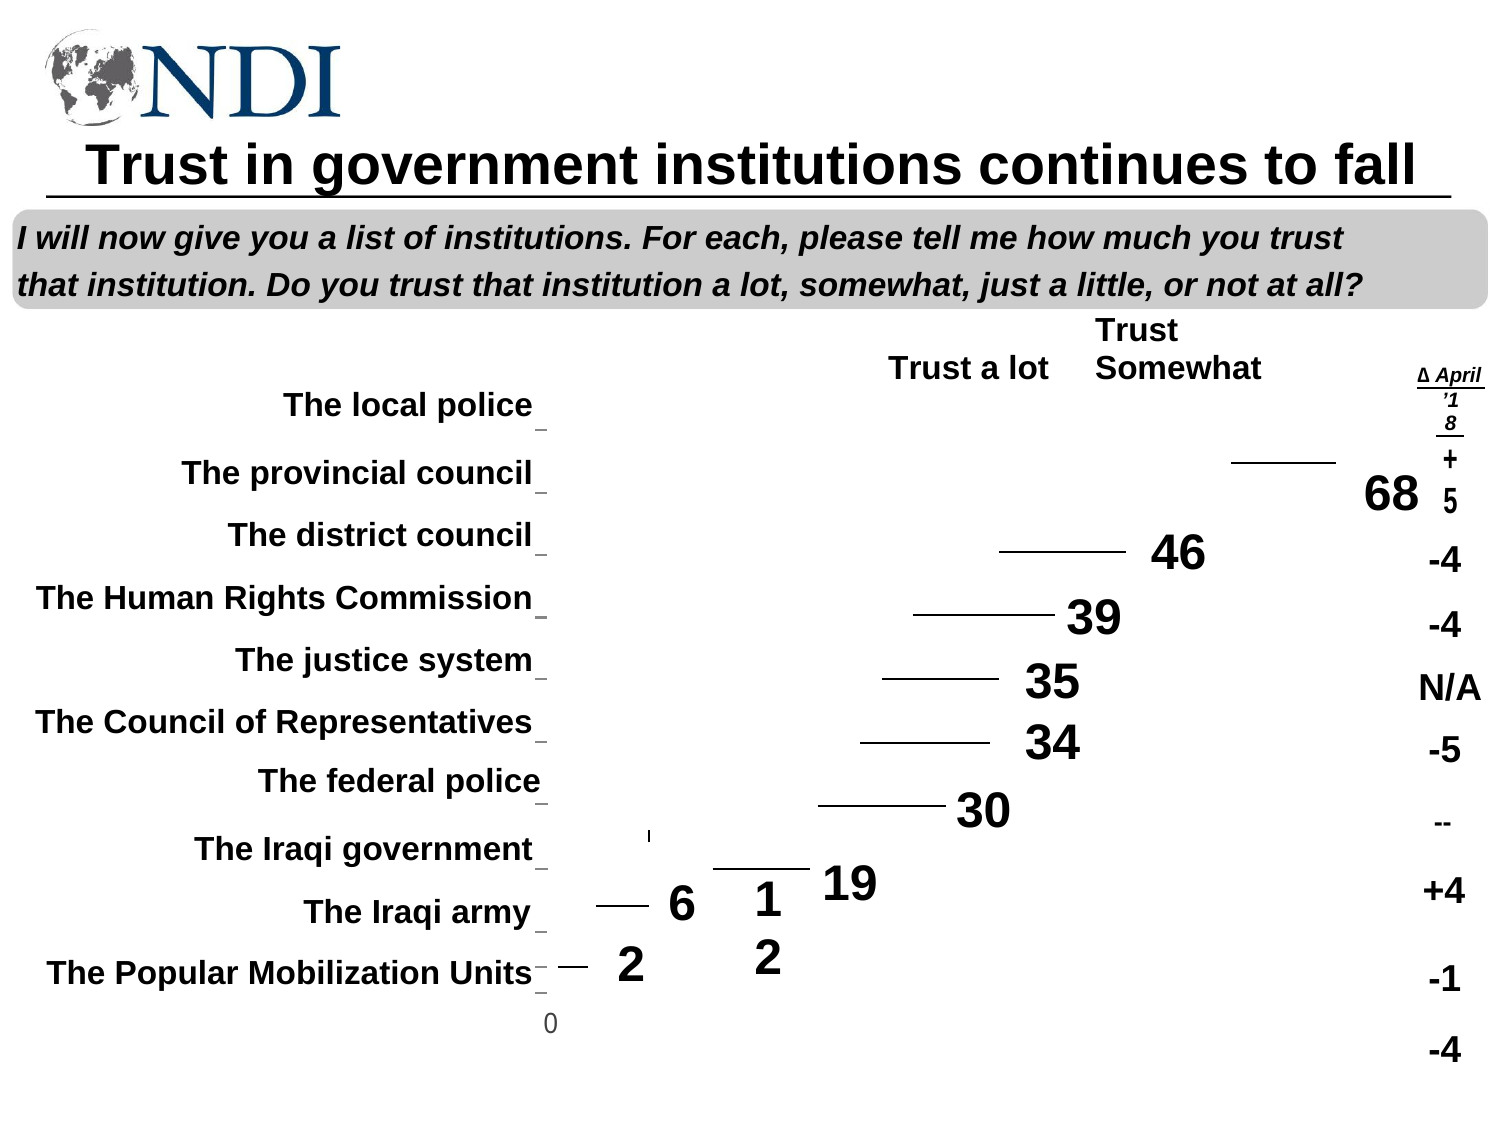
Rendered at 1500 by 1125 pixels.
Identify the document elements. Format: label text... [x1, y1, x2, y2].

table_cell [1236, 985, 1331, 1000]
table_cell [913, 709, 917, 742]
table_cell [995, 435, 999, 462]
table_cell [649, 992, 696, 1039]
table_cell ’18 [1436, 389, 1485, 435]
table_cell [995, 1000, 999, 1071]
table_cell [1126, 645, 1231, 678]
table_cell [810, 551, 817, 580]
table_cell [1336, 742, 1347, 770]
table_cell [1055, 838, 1080, 911]
table_cell [1122, 580, 1126, 645]
table_cell [1122, 387, 1126, 435]
table_cell [886, 435, 913, 462]
table_cell [596, 842, 601, 868]
table_cell [942, 435, 946, 462]
table_cell +5 [1436, 437, 1464, 521]
table_cell [917, 911, 942, 984]
table_cell -- [1347, 770, 1464, 838]
table_cell [1080, 435, 1122, 462]
table_cell [986, 911, 990, 984]
table_cell [717, 770, 805, 805]
table_cell [942, 807, 946, 838]
table_cell [1055, 985, 1080, 1000]
table_cell [1336, 985, 1347, 1000]
table_cell [717, 838, 805, 867]
table_cell [713, 709, 717, 742]
table_cell [1126, 387, 1231, 435]
table_cell 35 [999, 645, 1080, 709]
table_cell [1004, 985, 1051, 1000]
table_cell [913, 580, 917, 614]
table_cell [547, 424, 649, 429]
table_cell [822, 742, 860, 770]
table_cell [995, 462, 999, 521]
table_cell [1080, 709, 1122, 742]
table_cell 6 [649, 805, 696, 931]
table_cell [942, 911, 946, 984]
table_cell [864, 387, 882, 435]
table_cell [1122, 805, 1126, 838]
table_cell [1231, 742, 1236, 770]
table_cell [864, 744, 882, 770]
table_cell [822, 614, 860, 645]
table_cell [882, 838, 886, 911]
table_cell [864, 462, 882, 521]
table_cell [860, 709, 864, 742]
table_cell [917, 580, 999, 614]
table_cell [1051, 770, 1055, 838]
table_cell [999, 553, 1004, 580]
table_cell [1331, 868, 1336, 911]
table_cell [1080, 678, 1122, 709]
table_cell [986, 985, 990, 1000]
table_cell [882, 770, 886, 805]
table_cell [1080, 770, 1122, 805]
table_cell [583, 870, 587, 904]
table_cell [1055, 770, 1080, 838]
table_cell [1004, 521, 1051, 551]
table_cell [986, 838, 990, 911]
table_cell [596, 805, 601, 830]
table_cell [1231, 868, 1236, 911]
table_cell [1080, 868, 1122, 911]
table_cell [713, 805, 717, 838]
table_header [649, 377, 696, 424]
table_cell [1004, 387, 1051, 435]
table_cell [917, 616, 942, 645]
table_cell [717, 551, 805, 580]
table_cell [1336, 521, 1347, 580]
table_cell -4 [1347, 580, 1485, 645]
table_cell [1051, 1000, 1055, 1071]
table_cell [917, 1000, 942, 1071]
table_cell [717, 709, 805, 742]
table_cell [717, 580, 805, 614]
table_cell [946, 435, 986, 462]
table_cell [1051, 580, 1055, 614]
table_cell [942, 680, 946, 709]
table_cell [882, 744, 886, 770]
table_header [558, 377, 562, 424]
table_cell [882, 435, 886, 462]
table_cell [913, 435, 917, 462]
table_cell [713, 551, 717, 580]
table_header Trust a lot [822, 311, 1080, 387]
table_cell [583, 931, 587, 966]
table_cell [860, 985, 864, 1000]
table_cell [822, 770, 860, 805]
table_cell [547, 966, 558, 992]
table_cell [1080, 985, 1122, 1000]
table_cell [886, 521, 913, 551]
table_cell The provincial council [29, 429, 535, 492]
table_cell [596, 830, 601, 842]
table_cell The justice system [29, 616, 535, 678]
table_cell [805, 1000, 809, 1071]
table_cell [990, 1000, 995, 1071]
table_cell The Human Rights Commission [29, 554, 535, 616]
table_cell [535, 968, 547, 992]
table_header [535, 377, 547, 424]
table_cell [986, 387, 990, 435]
table_cell [882, 645, 886, 678]
table_cell [596, 870, 601, 904]
table_cell [864, 678, 882, 709]
table_cell [1236, 678, 1331, 709]
table_cell [535, 424, 547, 429]
table_cell [1122, 985, 1126, 1000]
table_cell The district council [29, 492, 535, 554]
table_cell [1004, 553, 1051, 580]
table_cell [713, 985, 717, 1000]
table_cell [717, 1000, 805, 1071]
table_cell [1331, 580, 1336, 645]
table_cell [810, 614, 817, 645]
table_cell [1236, 387, 1331, 435]
table_cell [1236, 868, 1331, 911]
table_cell [917, 770, 942, 805]
table_cell [913, 807, 917, 838]
table_cell [535, 619, 547, 678]
table_cell [818, 614, 822, 645]
table_cell [1126, 770, 1231, 805]
table_cell [995, 985, 999, 1000]
table_cell 68 [1347, 387, 1436, 521]
table_cell 46 [1126, 435, 1231, 580]
table_cell [990, 462, 995, 521]
table_cell [588, 830, 596, 842]
table_cell [860, 770, 864, 805]
table_cell [810, 1000, 817, 1071]
table_cell [805, 614, 809, 645]
table_cell [713, 645, 717, 678]
table_cell [860, 614, 864, 645]
table_cell [990, 680, 995, 709]
table_cell [805, 742, 809, 770]
table_cell [1236, 645, 1331, 678]
table_header Trust Somewhat [1080, 311, 1347, 387]
table_cell [810, 580, 913, 614]
table_cell [1080, 645, 1122, 678]
table_cell [649, 966, 696, 992]
table_cell [995, 387, 999, 435]
table_cell [864, 521, 882, 551]
table_cell 19 [810, 805, 882, 911]
table_cell [1331, 521, 1336, 580]
table_cell 28 [713, 387, 860, 521]
table_header [596, 377, 601, 424]
table_cell [946, 616, 986, 645]
table_header [601, 377, 649, 424]
table_cell [882, 709, 886, 742]
table_cell [999, 985, 1004, 1000]
table_cell [717, 985, 805, 1000]
table_cell [649, 424, 696, 429]
table_cell [1004, 911, 1051, 984]
table_cell [864, 1000, 882, 1071]
table_cell [1231, 838, 1236, 867]
table_cell [1122, 521, 1126, 551]
table_cell [822, 521, 860, 551]
table_cell The Iraqi army [29, 870, 535, 931]
table_cell [810, 985, 817, 1000]
table_cell [986, 680, 990, 709]
table_cell [717, 805, 805, 838]
table_header [805, 311, 809, 387]
table_cell [986, 551, 990, 580]
table_cell [999, 616, 1004, 645]
table_cell [588, 992, 596, 1039]
table_cell 1 [535, 870, 583, 931]
table_cell [1080, 805, 1122, 838]
table_cell [547, 931, 558, 966]
table_cell [1336, 678, 1347, 709]
table_cell [1231, 709, 1236, 742]
table_cell [986, 435, 990, 462]
table_cell [1231, 985, 1236, 1000]
table_cell [1236, 464, 1331, 521]
table_cell The federal police 3 [29, 741, 649, 803]
table_cell [583, 554, 587, 616]
table_cell [649, 429, 696, 492]
table_cell [822, 985, 860, 1000]
table_cell [601, 992, 649, 1039]
table_cell [1122, 645, 1126, 678]
table_cell [1055, 1000, 1080, 1071]
table_cell [1122, 435, 1126, 462]
table_cell [535, 933, 547, 966]
table_cell [882, 521, 886, 551]
table_cell [913, 770, 917, 805]
table_cell [1051, 911, 1055, 984]
table_cell [1236, 435, 1331, 462]
table_cell [649, 741, 696, 803]
table_cell [1231, 580, 1236, 645]
table_cell [558, 931, 562, 966]
table_cell [1336, 462, 1347, 521]
table_cell [886, 985, 913, 1000]
table_cell [1051, 521, 1055, 551]
table_cell [1336, 868, 1347, 911]
table_cell [1236, 838, 1331, 867]
table_cell [583, 492, 587, 554]
table_cell [999, 911, 1004, 984]
table_cell [986, 521, 990, 551]
table_cell [886, 838, 913, 911]
table_cell [995, 551, 999, 580]
table_cell [1336, 709, 1347, 742]
table_cell [986, 744, 990, 770]
table_cell +4 [1347, 838, 1485, 911]
table_cell [886, 680, 913, 709]
table_cell [860, 435, 864, 462]
table_cell [995, 521, 999, 551]
table_cell [818, 911, 822, 984]
table_cell [583, 905, 587, 931]
table_cell [882, 1000, 886, 1071]
table_cell [1236, 805, 1331, 838]
table_cell 34 [990, 709, 1080, 770]
table_cell [946, 838, 986, 911]
table_cell [1055, 435, 1080, 462]
table_cell -5 [1347, 709, 1485, 770]
table_cell [917, 680, 942, 709]
table_cell [913, 911, 917, 984]
table_cell [995, 680, 999, 709]
table_cell [1336, 645, 1347, 678]
table_cell -4 [1347, 1000, 1485, 1071]
table_cell [805, 805, 809, 838]
table_cell 30 [946, 770, 1051, 838]
table_cell [1055, 387, 1080, 435]
table_cell [1331, 838, 1336, 867]
table_cell [818, 742, 822, 770]
table_cell [864, 551, 882, 580]
table_cell [942, 744, 946, 770]
table_cell [805, 645, 809, 678]
table_cell [810, 645, 882, 678]
table_cell [649, 931, 696, 966]
table_cell [864, 435, 882, 462]
table_cell [588, 842, 596, 868]
table_cell [535, 494, 547, 554]
table_cell [1331, 911, 1336, 984]
table_cell [1126, 678, 1231, 709]
table_cell [805, 770, 809, 805]
table_cell [563, 992, 583, 1039]
table_cell [1080, 1000, 1122, 1071]
table_cell [913, 1000, 917, 1071]
table_cell [583, 805, 587, 830]
table_cell [601, 616, 649, 678]
table_cell [1051, 462, 1055, 521]
table_cell [942, 521, 946, 551]
table_cell [1231, 435, 1236, 462]
table_cell [886, 387, 913, 435]
table_cell [986, 462, 990, 521]
table_cell [535, 680, 547, 741]
table_cell [990, 387, 995, 435]
table_cell [886, 744, 913, 770]
table_cell [886, 709, 913, 742]
table_cell [717, 678, 805, 709]
table_cell 2 [547, 492, 583, 554]
table_cell [818, 770, 822, 805]
table_cell [917, 462, 942, 521]
table_cell [822, 551, 860, 580]
table_cell [986, 709, 990, 742]
table_header [588, 377, 596, 424]
text Trust in government institutions continues to fall [17, 131, 1487, 197]
table_cell -1 [1347, 911, 1485, 1000]
table_cell [596, 492, 601, 554]
table_cell [1331, 709, 1336, 742]
table_cell [583, 968, 587, 992]
table_cell [649, 492, 696, 554]
table_cell 0 [535, 992, 558, 1039]
table_cell [805, 521, 809, 551]
table_cell [810, 742, 817, 770]
table_cell [942, 551, 946, 580]
table_cell [596, 554, 601, 616]
table_cell [1122, 911, 1126, 984]
table_cell [886, 770, 913, 805]
table_header [563, 377, 583, 424]
table_cell [1004, 616, 1051, 645]
table_cell [583, 992, 587, 1039]
table_cell [822, 911, 860, 984]
table_cell [917, 744, 942, 770]
table_cell [860, 462, 864, 521]
table_cell [1126, 580, 1231, 645]
table_cell [999, 387, 1004, 435]
table_cell [942, 616, 946, 645]
table_cell [913, 680, 917, 709]
table_cell The Iraqi government [29, 805, 535, 868]
table_cell [1336, 1000, 1347, 1071]
table_cell [583, 842, 587, 868]
table_cell [1080, 838, 1122, 867]
table_cell [563, 931, 583, 966]
table_cell [990, 838, 995, 911]
table_cell [713, 678, 717, 709]
table_cell [1122, 709, 1126, 742]
table_cell [1051, 387, 1055, 435]
table_cell [810, 709, 860, 742]
table_cell [1236, 580, 1331, 645]
table_cell [999, 580, 1004, 614]
table_cell [999, 462, 1004, 521]
table_cell 8 [535, 429, 649, 492]
table_cell [713, 614, 717, 645]
table_cell [942, 985, 946, 1000]
table_cell [990, 521, 995, 551]
table_cell [1080, 462, 1122, 521]
table_cell [882, 807, 886, 838]
table_cell [917, 709, 986, 742]
table_cell [29, 992, 535, 1039]
table_cell [713, 742, 717, 770]
table_cell [913, 645, 917, 678]
table_cell [810, 678, 817, 709]
table_cell [588, 805, 596, 830]
table_header [717, 311, 805, 387]
table_cell [999, 838, 1004, 911]
table_cell [1331, 805, 1336, 838]
table_cell [1126, 742, 1231, 770]
table_cell [558, 968, 562, 992]
table_cell -4 [1347, 521, 1485, 580]
table_cell [986, 1000, 990, 1071]
table_cell [990, 985, 995, 1000]
table_cell [999, 521, 1004, 551]
table_cell [1080, 911, 1122, 984]
table_header [583, 377, 587, 424]
table_cell [1126, 911, 1231, 984]
table_cell [1331, 742, 1336, 770]
table_cell [913, 462, 917, 521]
table_cell [917, 435, 942, 462]
table_cell [1122, 462, 1126, 521]
table_cell [860, 387, 864, 435]
table_cell [886, 1000, 913, 1071]
table_cell [1236, 770, 1331, 805]
table_cell [917, 387, 942, 435]
table_cell 12 [713, 870, 809, 984]
table_cell [601, 554, 649, 616]
table_cell [805, 580, 809, 614]
table_cell [588, 492, 596, 554]
table_cell [886, 807, 913, 838]
table_cell [1347, 645, 1417, 709]
table_cell [558, 992, 562, 1039]
table_header [1347, 311, 1417, 387]
table_cell [1336, 911, 1347, 984]
table_cell [713, 521, 717, 551]
table_cell [1126, 985, 1231, 1000]
table_cell [1055, 462, 1080, 521]
table_cell [1236, 742, 1331, 770]
table_cell [717, 521, 805, 551]
table_cell [1231, 645, 1236, 678]
table_cell [1122, 553, 1126, 580]
table_header [713, 311, 717, 387]
table_cell [1080, 521, 1122, 551]
table_cell [986, 616, 990, 645]
table_cell [1051, 985, 1055, 1000]
table_cell [917, 838, 942, 911]
table_cell [1004, 580, 1051, 614]
table_cell [946, 387, 986, 435]
table_cell [713, 580, 717, 614]
table_cell [1080, 742, 1122, 770]
table_cell [1126, 709, 1231, 742]
table_cell [913, 744, 917, 770]
table_cell [1122, 1000, 1126, 1071]
table_header [547, 377, 558, 424]
table_cell [810, 521, 817, 551]
table_cell [818, 678, 822, 709]
table_cell [882, 387, 886, 435]
table_cell [946, 985, 986, 1000]
table_cell [1051, 435, 1055, 462]
table_cell [860, 1000, 864, 1071]
table_cell [1331, 435, 1336, 462]
table_cell [563, 968, 583, 992]
table_cell [588, 870, 596, 904]
table_cell [810, 911, 817, 984]
table_cell [942, 770, 946, 805]
table_cell [860, 521, 864, 551]
table_cell 4 [535, 554, 583, 616]
table_cell [913, 551, 917, 580]
table_cell [1004, 838, 1051, 911]
table_cell [805, 709, 809, 742]
table_cell [882, 911, 886, 984]
table_cell [1236, 521, 1331, 580]
table_cell [1331, 464, 1336, 521]
table_cell [1336, 805, 1347, 838]
table_cell [946, 744, 986, 770]
table_cell [917, 521, 942, 551]
table_cell [601, 870, 649, 904]
table_cell [942, 387, 946, 435]
table_header The local police [29, 377, 535, 424]
table_cell [601, 492, 649, 554]
table_header ∆ April [1417, 311, 1485, 387]
table_cell [946, 680, 986, 709]
table_header [810, 311, 817, 387]
table_cell [942, 462, 946, 521]
table_cell [822, 1000, 860, 1071]
table_cell [1126, 838, 1231, 867]
table_cell N/A [1417, 645, 1485, 709]
table_cell [601, 842, 649, 868]
table_cell 6 [547, 678, 649, 741]
table_cell [886, 551, 913, 580]
table_cell [864, 614, 882, 645]
table_cell [818, 551, 822, 580]
table_cell [942, 1000, 946, 1071]
table_cell [946, 1000, 986, 1071]
table_cell [990, 435, 995, 462]
table_cell [29, 424, 535, 429]
table_cell [1122, 838, 1126, 867]
table_cell [1122, 770, 1126, 805]
table_cell [864, 709, 882, 742]
table_cell [1004, 462, 1051, 521]
table_cell [601, 830, 648, 842]
table_cell [713, 1000, 717, 1071]
table_cell [886, 462, 913, 521]
table_cell [601, 805, 649, 830]
table_cell [1004, 1000, 1051, 1071]
table_cell [999, 1000, 1004, 1071]
table_cell [913, 985, 917, 1000]
table_cell [805, 838, 809, 867]
table_cell [717, 645, 805, 678]
table_cell [1231, 805, 1236, 838]
table_cell [1231, 911, 1236, 984]
table_cell 2 [588, 905, 649, 992]
table_cell [1336, 580, 1347, 645]
table_cell [588, 554, 596, 616]
table_cell [1231, 464, 1236, 521]
table_cell [990, 616, 995, 645]
table_header [818, 311, 822, 387]
table_cell [864, 770, 882, 805]
table_cell [1126, 1000, 1231, 1071]
table_cell [1122, 678, 1126, 709]
table_cell [810, 770, 817, 805]
table_cell [995, 911, 999, 984]
table_cell [1331, 1000, 1336, 1071]
table_cell [946, 521, 986, 551]
table_cell [917, 985, 942, 1000]
table_cell [1464, 435, 1485, 521]
table_cell [917, 645, 995, 678]
table_cell [882, 462, 886, 521]
table_cell [1231, 387, 1236, 435]
table_cell [713, 838, 717, 867]
table_cell [818, 985, 822, 1000]
table_cell [1122, 742, 1126, 770]
table_cell The Popular Mobilization Units [29, 931, 535, 992]
table_cell [596, 992, 601, 1039]
table_cell [946, 462, 986, 521]
table_cell [1464, 805, 1485, 838]
table_cell [917, 551, 942, 580]
table_cell [995, 616, 999, 645]
table_cell [818, 521, 822, 551]
table_cell [1055, 911, 1080, 984]
table_cell 5 [547, 616, 601, 678]
table_cell [1336, 435, 1347, 462]
table_cell [946, 911, 986, 984]
table_cell [805, 985, 809, 1000]
table_cell [1122, 868, 1126, 911]
table_cell [917, 807, 942, 838]
table_cell [1231, 521, 1236, 580]
table_cell [882, 680, 886, 709]
table_cell [805, 678, 809, 709]
table_cell [999, 435, 1004, 462]
table_cell [913, 521, 917, 551]
table_cell [995, 645, 999, 678]
table_cell [649, 678, 696, 741]
table_cell [1336, 387, 1347, 435]
table_cell [1231, 678, 1236, 709]
table_cell [1331, 770, 1336, 805]
table_cell [1051, 616, 1055, 645]
table_cell [713, 770, 717, 805]
table_cell [1336, 770, 1347, 805]
table_cell The Council of Representatives [29, 678, 535, 741]
table_cell [1331, 387, 1336, 435]
table_cell [995, 838, 999, 911]
table_cell [1336, 838, 1347, 867]
table_cell [1236, 1000, 1331, 1071]
table_cell [882, 551, 886, 580]
table_cell [913, 838, 917, 911]
table_cell [942, 838, 946, 911]
table_cell [1464, 770, 1485, 805]
table_cell [864, 985, 882, 1000]
table_cell [1231, 770, 1236, 805]
table_cell [886, 911, 913, 984]
table_cell [1236, 911, 1331, 984]
table_cell [583, 830, 587, 842]
table_cell [649, 554, 696, 616]
table_cell [946, 551, 986, 580]
table_cell [1080, 387, 1122, 435]
table_cell [805, 551, 809, 580]
table_cell [717, 742, 805, 770]
table_cell [1055, 521, 1080, 551]
table_cell [1331, 985, 1336, 1000]
table_cell [860, 911, 864, 984]
table_cell [882, 985, 886, 1000]
table_cell 39 [1055, 553, 1122, 645]
table_cell [990, 551, 995, 580]
table_cell [1126, 868, 1231, 911]
table_cell [886, 614, 913, 645]
table_cell [864, 911, 882, 984]
table_cell [818, 1000, 822, 1071]
table_cell 1 [535, 805, 583, 868]
table_cell [913, 387, 917, 435]
table_cell [717, 614, 805, 645]
table_cell [990, 911, 995, 984]
table_cell [860, 744, 864, 770]
table_cell [886, 645, 913, 678]
table_cell [860, 551, 864, 580]
table_cell [1126, 805, 1231, 838]
table_cell [860, 678, 864, 709]
table_cell [1051, 838, 1055, 911]
table_cell [1331, 678, 1336, 709]
table_cell [1236, 709, 1331, 742]
table_cell [1331, 645, 1336, 678]
table_cell [913, 616, 917, 645]
table_cell [1051, 553, 1055, 580]
table_cell [1004, 435, 1051, 462]
table_cell [822, 678, 860, 709]
table_cell [649, 616, 696, 678]
table_cell [882, 614, 886, 645]
table_cell [1231, 1000, 1236, 1071]
